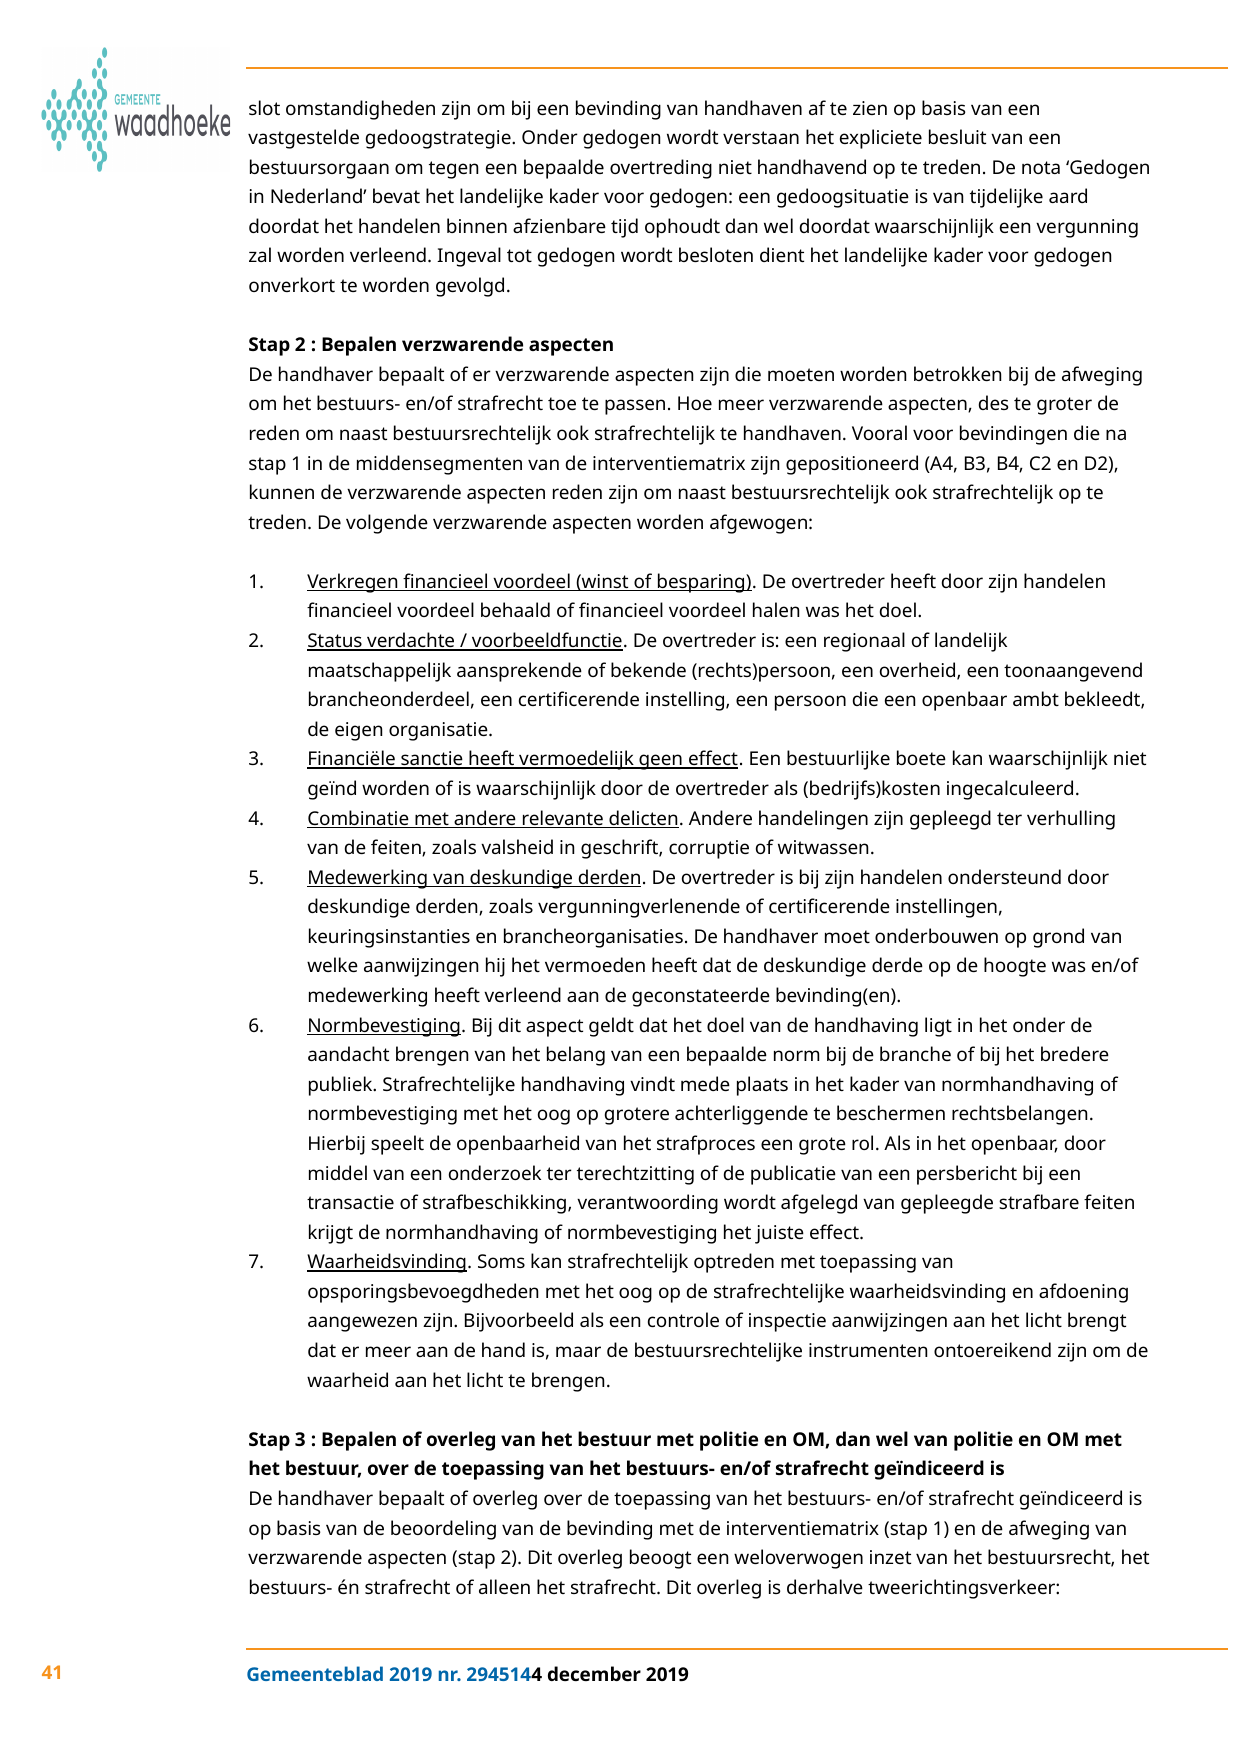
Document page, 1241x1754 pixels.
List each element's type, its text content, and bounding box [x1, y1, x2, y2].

list Normbevestiging. Bij dit aspect geldt dat het doel van de handhaving ligt in het onder de aandacht brengen van het belang van een bepaalde norm bij de branche of bij het bredere publiek. Strafrechtelijke handhaving vindt mede plaats in het kader van normhandhaving of normbevestiging met het oog op grotere achterliggende te beschermen rechtsbelangen. Hierbij speelt de openbaarheid van het strafproces een grote rol. Als in het openbaar, door middel van een onderzoek ter terechtzitting of de publicatie van een persbericht bij een transactie of strafbeschikking, verantwoording wordt afgelegd van gepleegde strafbare feiten krijgt de normhandhaving of normbevestiging het juiste effect. [248, 1012, 1152, 1245]
text De handhaver bepaalt of er verzwarende aspecten zijn die moeten worden betrokken bij de afweging om het bestuurs- en/of strafrecht toe te passen. Hoe meer verzwarende aspecten, des te groter de reden om naast bestuursrechtelijk ook strafrechtelijk te handhaven. Vooral voor bevindingen die na stap 1 in de middensegmenten van de interventiematrix zijn gepositioneerd (A4, B3, B4, C2 en D2), kunnen de verzwarende aspecten reden zijn om naast bestuursrechtelijk ook strafrechtelijk op te treden. De volgende verzwarende aspecten worden afgewogen: [248, 361, 1152, 535]
list Status verdachte / voorbeeldfunctie. De overtreder is: een regionaal of landelijk maatschappelijk aansprekende of bekende (rechts)persoon, een overheid, een toonaangevend brancheonderdeel, een certificerende instelling, een persoon die een openbaar ambt bekleedt, de eigen organisatie. [248, 627, 1152, 742]
text De handhaver bepaalt of overleg over de toepassing van het bestuurs- en/of strafrecht geïndiceerd is op basis van de beoordeling van de bevinding met de interventiematrix (stap 1) en de afweging van verzwarende aspecten (stap 2). Dit overleg beoogt een weloverwogen inzet van het bestuursrecht, het bestuurs- én strafrecht of alleen het strafrecht. Dit overleg is derhalve tweerichtingsverkeer: [248, 1485, 1152, 1600]
list Combinatie met andere relevante delicten. Andere handelingen zijn gepleegd ter verhulling van de feiten, zoals valsheid in geschrift, corruptie of witwassen. [248, 805, 1152, 860]
picture [41, 47, 231, 172]
list Financiële sanctie heeft vermoedelijk geen effect. Een bestuurlijke boete kan waarschijnlijk niet geïnd worden of is waarschijnlijk door de overtreder als (bedrijfs)kosten ingecalculeerd. [248, 746, 1152, 801]
list Medewerking van deskundige derden. De overtreder is bij zijn handelen ondersteund door deskundige derden, zoals vergunningverlenende of certificerende instellingen, keuringsinstanties en brancheorganisaties. De handhaver moet onderbouwen op grond van welke aanwijzingen hij het vermoeden heeft dat de deskundige derde op de hoogte was en/of medewerking heeft verleend aan de geconstateerde bevinding(en). [248, 864, 1152, 1008]
list Waarheidsvinding. Soms kan strafrechtelijk optreden met toepassing van opsporingsbevoegdheden met het oog op de strafrechtelijke waarheidsvinding en afdoening aangewezen zijn. Bijvoorbeeld als een controle of inspectie aanwijzingen aan het licht brengt dat er meer aan de hand is, maar de bestuursrechtelijke instrumenten ontoereikend zijn om de waarheid aan het licht te brengen. [248, 1248, 1152, 1393]
text slot omstandigheden zijn om bij een bevinding van handhaven af te zien op basis van een vastgestelde gedoogstrategie. Onder gedogen wordt verstaan het expliciete besluit van een bestuursorgaan om tegen een bepaalde overtreding niet handhavend op te treden. De nota ‘Gedogen in Nederland’ bevat het landelijke kader voor gedogen: een gedoogsituatie is van tijdelijke aard doordat het handelen binnen afzienbare tijd ophoudt dan wel doordat waarschijnlijk een vergunning zal worden verleend. Ingeval tot gedogen wordt besloten dient het landelijke kader voor gedogen onverkort te worden gevolgd. [248, 95, 1152, 298]
text Stap 3 : Bepalen of overleg van het bestuur met politie en OM, dan wel van politie en OM met het bestuur, over de toepassing van het bestuurs- en/of strafrecht geïndiceerd is [248, 1426, 1152, 1481]
text Stap 2 : Bepalen verzwarende aspecten [248, 331, 1152, 357]
list Verkregen financieel voordeel (winst of besparing). De overtreder heeft door zijn handelen financieel voordeel behaald of financieel voordeel halen was het doel. [248, 568, 1152, 623]
